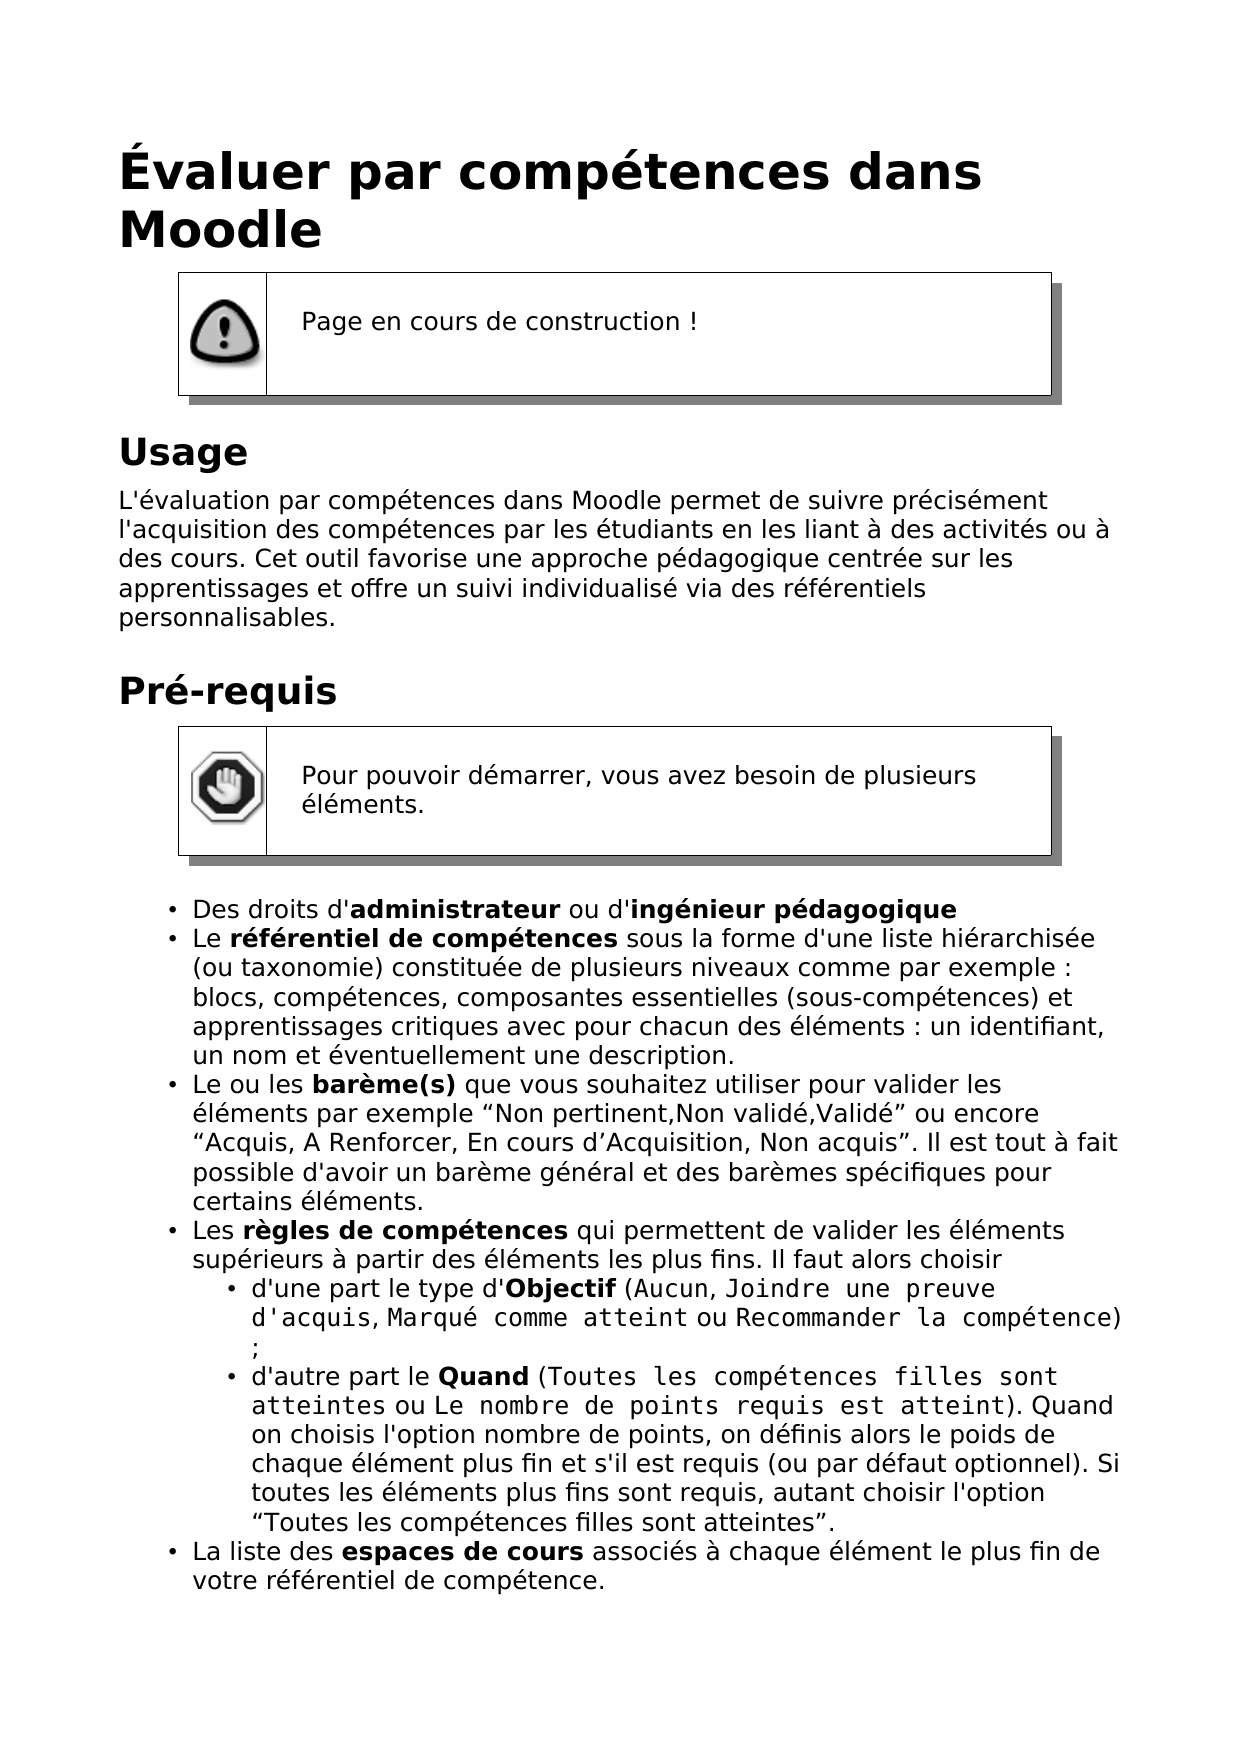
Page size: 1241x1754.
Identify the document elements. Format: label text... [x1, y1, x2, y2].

list Le ou les barème(s) que vous souhaitez utiliser pour valider les éléments par exemple “Non pertinent,Non validé,Validé” ou encore “Acquis, A Renforcer, En cours d’Acquisition, Non acquis”. Il est tout à fait possible d'avoir un barème général et des barèmes spécifiques pour certains éléments. [177, 1070, 1122, 1216]
table_header Page en cours de construction ! [267, 273, 1051, 394]
list d'autre part le Quand (Toutes les compétences filles sont atteintes ou Le nombre de points requis est atteint). Quand on choisis l'option nombre de points, on définis alors le poids de chaque élément plus fin et s'il est requis (ou par défaut optionnel). Si toutes les éléments plus fins sont requis, autant choisir l'option “Toutes les compétences filles sont atteintes”. [236, 1362, 1122, 1537]
list Des droits d'administrateur ou d'ingénieur pédagogique [177, 895, 1122, 924]
picture [190, 295, 266, 371]
subtitle Usage [118, 430, 1122, 474]
picture [190, 749, 266, 825]
table_header [179, 273, 266, 394]
text L'évaluation par compétences dans Moodle permet de suivre précisément l'acquisition des compétences par les étudiants en les liant à des activités ou à des cours. Cet outil favorise une approche pédagogique centrée sur les apprentissages et offre un suivi individualisé via des référentiels personnalisables. [118, 486, 1122, 632]
subtitle Évaluer par compétences dans Moodle [118, 143, 1122, 259]
list Les règles de compétences qui permettent de valider les éléments supérieurs à partir des éléments les plus fins. Il faut alors choisir [177, 1216, 1122, 1274]
subtitle Pré-requis [118, 670, 1122, 713]
list d'une part le type d'Objectif (Aucun, Joindre une preuve d'acquis, Marqué comme atteint ou Recommander la compétence) ; [236, 1274, 1122, 1362]
list La liste des espaces de cours associés à chaque élément le plus fin de votre référentiel de compétence. [177, 1537, 1122, 1595]
list Le référentiel de compétences sous la forme d'une liste hiérarchisée (ou taxonomie) constituée de plusieurs niveaux comme par exemple : blocs, compétences, composantes essentielles (sous-compétences) et apprentissages critiques avec pour chacun des éléments : un identifiant, un nom et éventuellement une description. [177, 924, 1122, 1070]
table_header Pour pouvoir démarrer, vous avez besoin de plusieurs éléments. [267, 727, 1051, 855]
table_header [179, 727, 266, 855]
